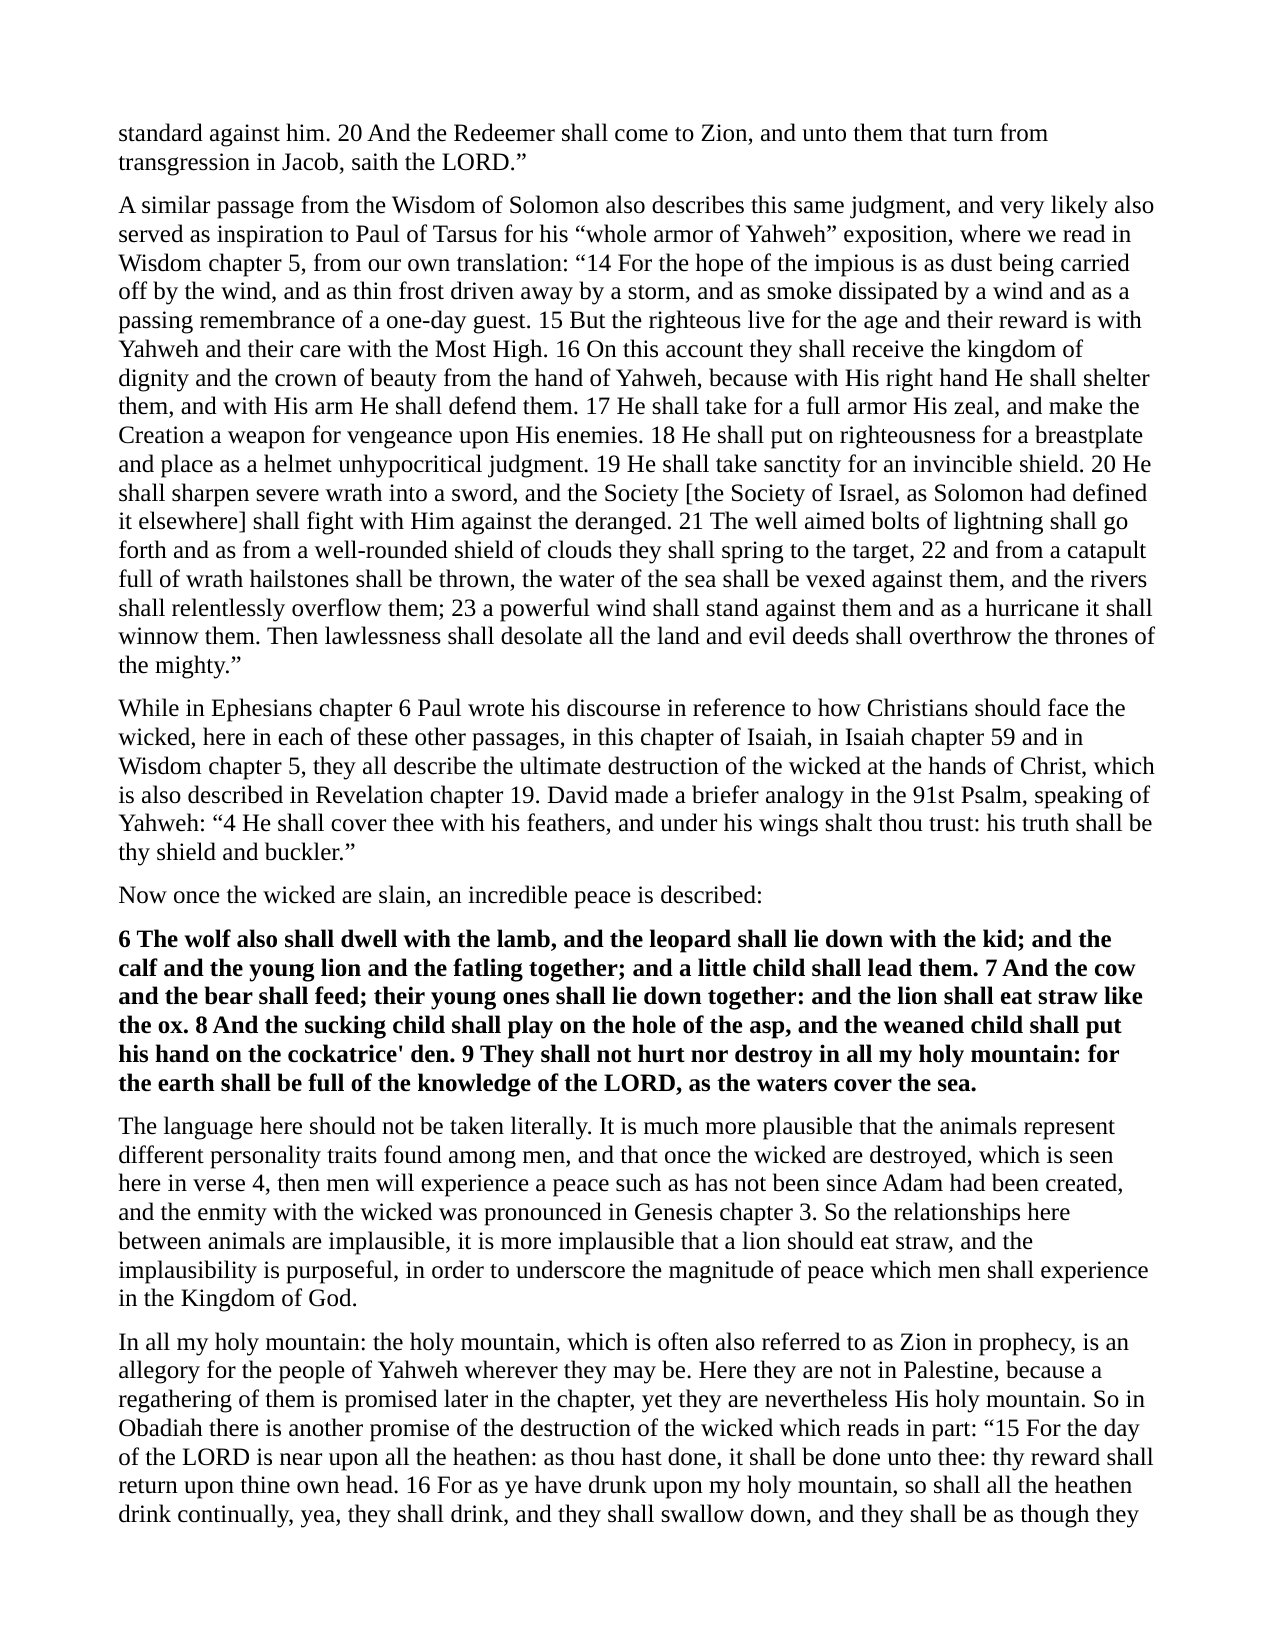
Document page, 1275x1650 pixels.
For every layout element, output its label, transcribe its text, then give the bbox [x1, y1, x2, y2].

text In all my holy mountain: the holy mountain, which is often also referred to as Zion in prophecy, is an allegory for the people of Yahweh wherever they may be. Here they are not in Palestine, because a regathering of them is promised later in the chapter, yet they are nevertheless His holy mountain. So in Obadiah there is another promise of the destruction of the wicked which reads in part: “15 For the day of the LORD is near upon all the heathen: as thou hast done, it shall be done unto thee: thy reward shall return upon thine own head. 16 For as ye have drunk upon my holy mountain, so shall all the heathen drink continually, yea, they shall drink, and they shall swallow down, and they shall be as though they [118, 1327, 1157, 1528]
text While in Ephesians chapter 6 Paul wrote his discourse in reference to how Christians should face the wicked, here in each of these other passages, in this chapter of Isaiah, in Isaiah chapter 59 and in Wisdom chapter 5, they all describe the ultimate destruction of the wicked at the hands of Christ, which is also described in Revelation chapter 19. David made a briefer analogy in the 91st Psalm, speaking of Yahweh: “4 He shall cover thee with his feathers, and under his wings shalt thou trust: his truth shall be thy shield and buckler.” [118, 693, 1157, 866]
text A similar passage from the Wisdom of Solomon also describes this same judgment, and very likely also served as inspiration to Paul of Tarsus for his “whole armor of Yahweh” exposition, where we read in Wisdom chapter 5, from our own translation: “14 For the hope of the impious is as dust being carried off by the wind, and as thin frost driven away by a storm, and as smoke dissipated by a wind and as a passing remembrance of a one-day guest. 15 But the righteous live for the age and their reward is with Yahweh and their care with the Most High. 16 On this account they shall receive the kingdom of dignity and the crown of beauty from the hand of Yahweh, because with His right hand He shall shelter them, and with His arm He shall defend them. 17 He shall take for a full armor His zeal, and make the Creation a weapon for vengeance upon His enemies. 18 He shall put on righteousness for a breastplate and place as a helmet unhypocritical judgment. 19 He shall take sanctity for an invincible shield. 20 He shall sharpen severe wrath into a sword, and the Society [the Society of Israel, as Solomon had defined it elsewhere] shall fight with Him against the deranged. 21 The well aimed bolts of lightning shall go forth and as from a well-rounded shield of clouds they shall spring to the target, 22 and from a catapult full of wrath hailstones shall be thrown, the water of the sea shall be vexed against them, and the rivers shall relentlessly overflow them; 23 a powerful wind shall stand against them and as a hurricane it shall winnow them. Then lawlessness shall desolate all the land and evil deeds shall overthrow the thrones of the mighty.” [118, 190, 1157, 679]
text Now once the wicked are slain, an incredible peace is described: [118, 881, 1157, 909]
text 6 The wolf also shall dwell with the lamb, and the leopard shall lie down with the kid; and the calf and the young lion and the fatling together; and a little child shall lead them. 7 And the cow and the bear shall feed; their young ones shall lie down together: and the lion shall eat straw like the ox. 8 And the sucking child shall play on the hole of the asp, and the weaned child shall put his hand on the cockatrice' den. 9 They shall not hurt nor destroy in all my holy mountain: for the earth shall be full of the knowledge of the LORD, as the waters cover the sea. [118, 924, 1157, 1096]
text The language here should not be taken literally. It is much more plausible that the animals represent different personality traits found among men, and that once the wicked are destroyed, which is seen here in verse 4, then men will experience a peace such as has not been since Adam had been created, and the enmity with the wicked was pronounced in Genesis chapter 3. So the relationships here between animals are implausible, it is more implausible that a lion should eat straw, and the implausibility is purposeful, in order to underscore the magnitude of peace which men shall experience in the Kingdom of God. [118, 1111, 1157, 1312]
text standard against him. 20 And the Redeemer shall come to Zion, and unto them that turn from transgression in Jacob, saith the LORD.” [118, 118, 1157, 176]
